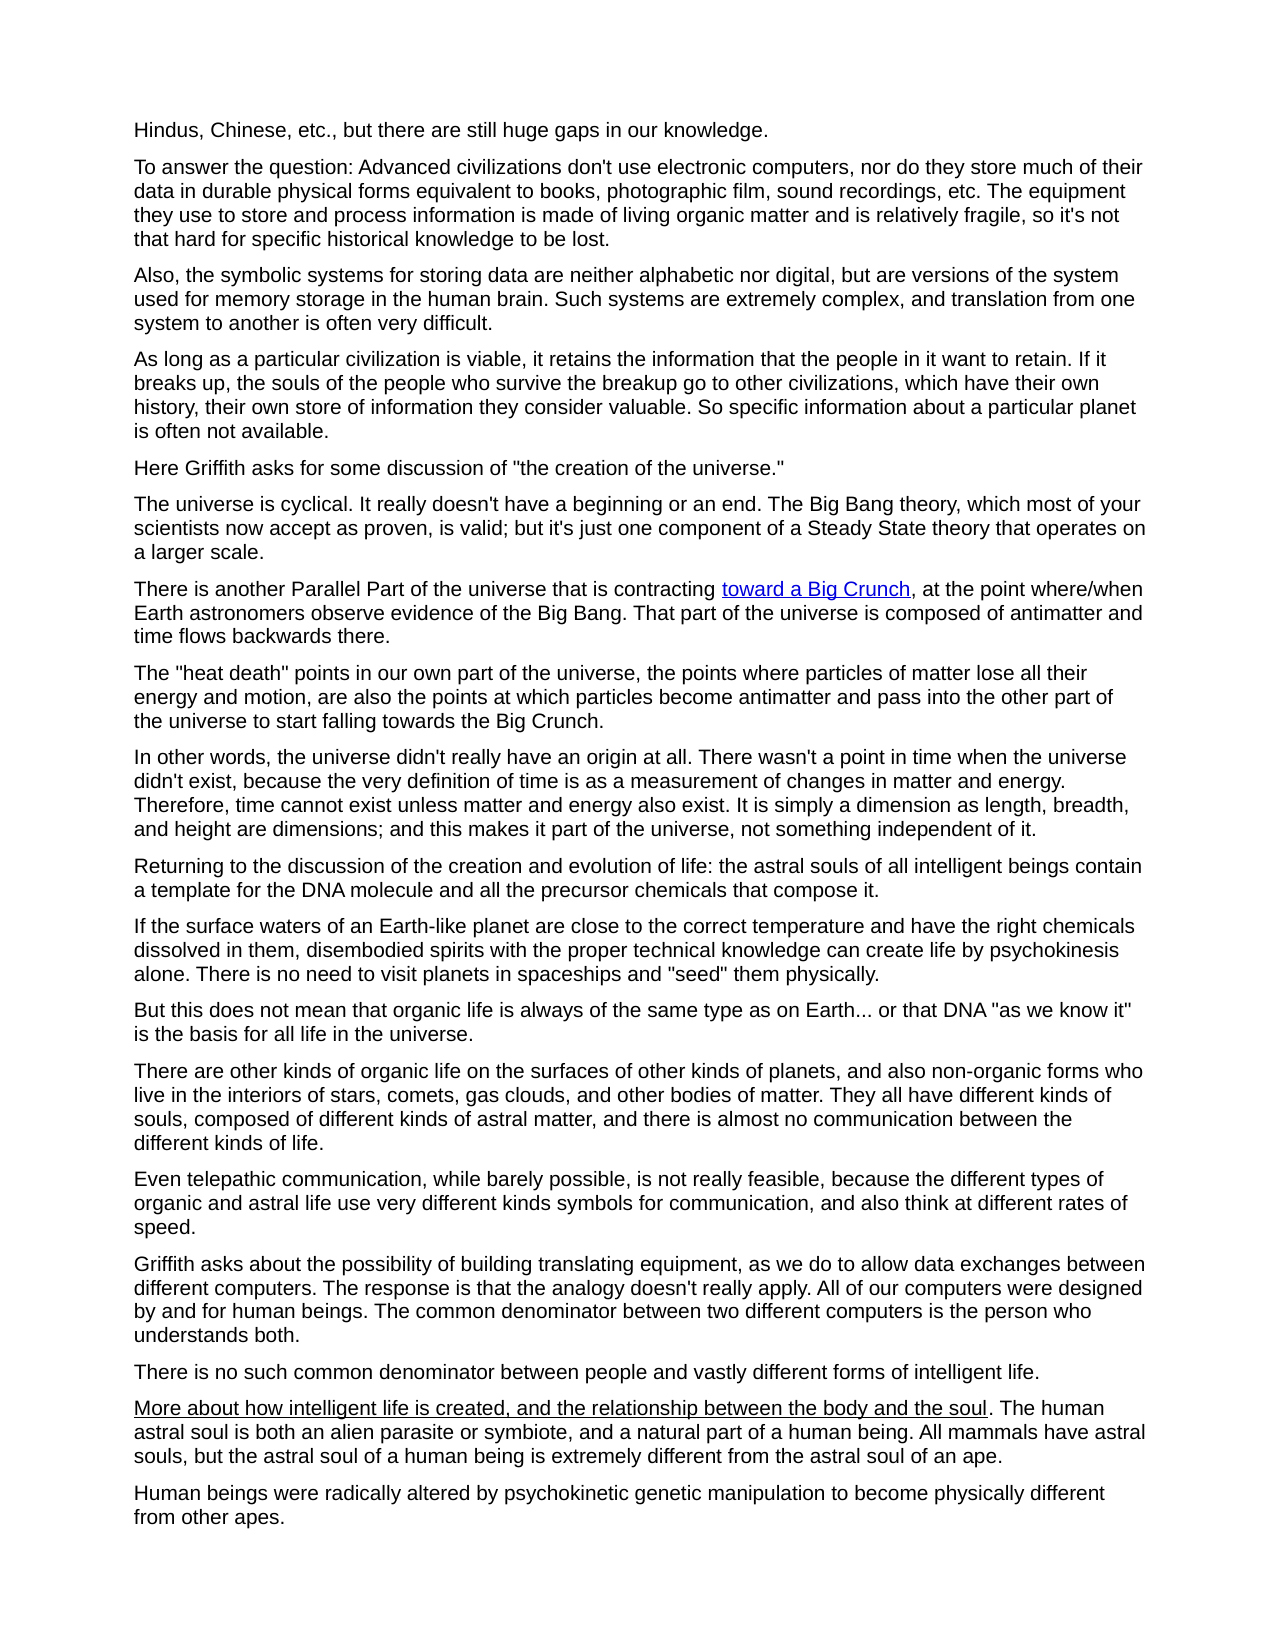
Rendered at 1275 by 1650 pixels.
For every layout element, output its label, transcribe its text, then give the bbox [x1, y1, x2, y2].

text Here Griffith asks for some discussion of "the creation of the universe." [134, 456, 1147, 479]
text The universe is cyclical. It really doesn't have a beginning or an end. The Big Bang theory, which most of your scientists now accept as proven, is valid; but it's just one component of a Steady State theory that operates on a larger scale. [134, 492, 1147, 564]
text The "heat death" points in our own part of the universe, the points where particles of matter lose all their energy and motion, are also the points at which particles become antimatter and pass into the other part of the universe to start falling towards the Big Crunch. [134, 661, 1147, 733]
text There are other kinds of organic life on the surfaces of other kinds of planets, and also non-organic forms who live in the interiors of stars, comets, gas clouds, and other bodies of matter. They all have different kinds of souls, composed of different kinds of astral matter, and there is almost no communication between the different kinds of life. [134, 1059, 1147, 1154]
text But this does not mean that organic life is always of the same type as on Earth... or that DNA "as we know it" is the basis for all life in the universe. [134, 998, 1147, 1046]
text More about how intelligent life is created, and the relationship between the body and the soul. The human astral soul is both an alien parasite or symbiote, and a natural part of a human being. All mammals have astral souls, but the astral soul of a human being is extremely different from the astral soul of an ape. [134, 1396, 1147, 1468]
text There is another Parallel Part of the universe that is contracting toward a Big Crunch, at the point where/when Earth astronomers observe evidence of the Big Bang. That part of the universe is composed of antimatter and time flows backwards there. [134, 576, 1147, 648]
text As long as a particular civilization is viable, it retains the information that the people in it want to retain. If it breaks up, the souls of the people who survive the breakup go to other civilizations, which have their own history, their own store of information they consider valuable. So specific information about a particular planet is often not available. [134, 347, 1147, 443]
text Even telepathic communication, while barely possible, is not really feasible, because the different types of organic and astral life use very different kinds symbols for communication, and also think at different rates of speed. [134, 1167, 1147, 1239]
text Human beings were radically altered by psychokinetic genetic manipulation to become physically different from other apes. [134, 1481, 1147, 1528]
text There is no such common denominator between people and vastly different forms of intelligent life. [134, 1360, 1147, 1384]
text If the surface waters of an Earth-like planet are close to the correct temperature and have the right chemicals dissolved in them, disembodied spirits with the proper technical knowledge can create life by psychokinesis alone. There is no need to visit planets in spaceships and "seed" them physically. [134, 914, 1147, 986]
text To answer the question: Advanced civilizations don't use electronic computers, nor do they store much of their data in durable physical forms equivalent to books, photographic film, sound recordings, etc. The equipment they use to store and process information is made of living organic matter and is relatively fragile, so it's not that hard for specific historical knowledge to be lost. [134, 154, 1147, 250]
text In other words, the universe didn't really have an origin at all. There wasn't a point in time when the universe didn't exist, because the very definition of time is as a measurement of changes in matter and energy. Therefore, time cannot exist unless matter and energy also exist. It is simply a dimension as length, breadth, and height are dimensions; and this makes it part of the universe, not something independent of it. [134, 745, 1147, 841]
text Returning to the discussion of the creation and evolution of life: the astral souls of all intelligent beings contain a template for the DNA molecule and all the precursor chemicals that compose it. [134, 853, 1147, 901]
text Hindus, Chinese, etc., but there are still huge gaps in our knowledge. [134, 118, 1147, 142]
text Griffith asks about the possibility of building translating equipment, as we do to allow data exchanges between different computers. The response is that the analogy doesn't really apply. All of our computers were designed by and for human beings. The common denominator between two different computers is the person who understands both. [134, 1251, 1147, 1347]
text Also, the symbolic systems for storing data are neither alphabetic nor digital, but are versions of the system used for memory storage in the human brain. Such systems are extremely complex, and translation from one system to another is often very difficult. [134, 263, 1147, 335]
